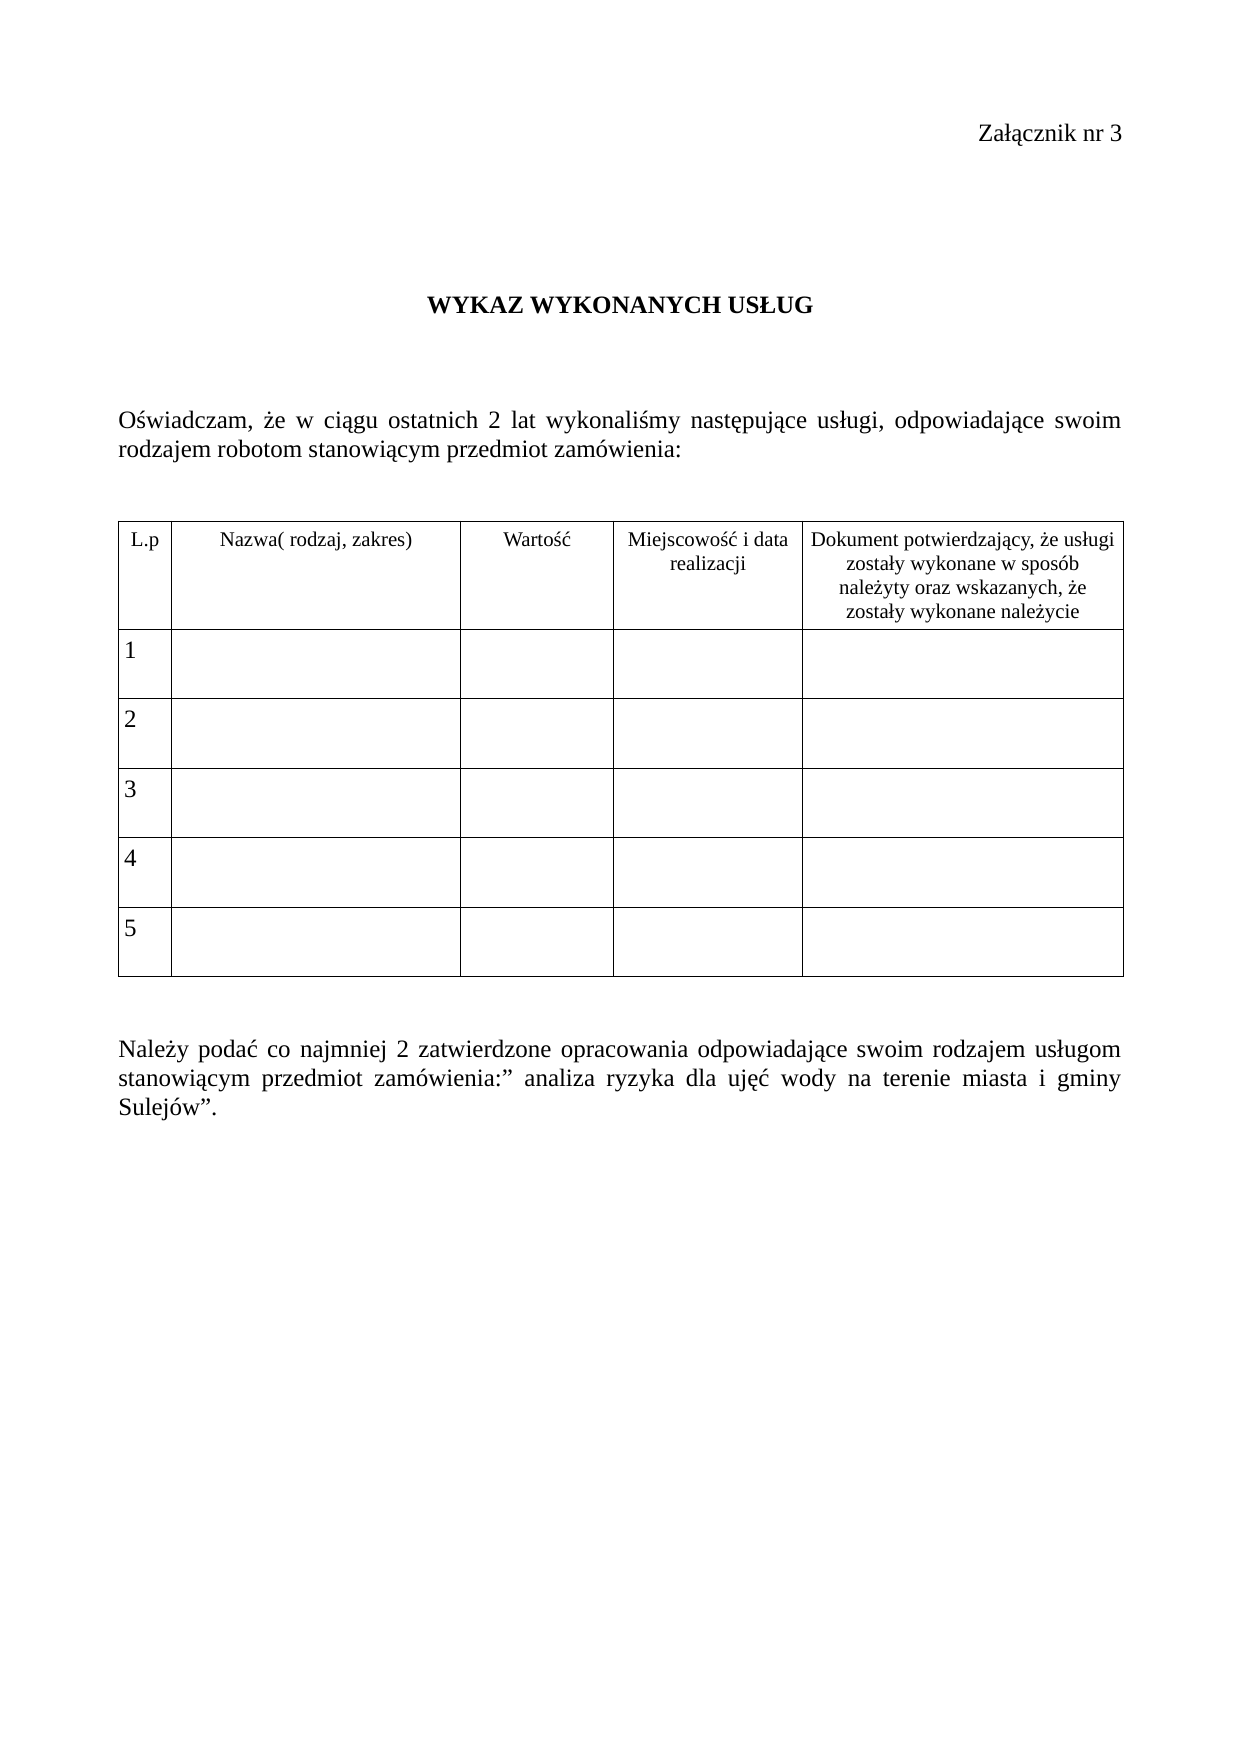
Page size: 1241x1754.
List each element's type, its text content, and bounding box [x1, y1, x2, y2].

table_cell [172, 699, 460, 768]
table_cell [461, 769, 613, 837]
table_header Dokument potwierdzający, że usługi zostały wykonane w sposób należyty oraz wskazanych, że zostały wykonane należycie [803, 522, 1123, 629]
table_cell [172, 908, 460, 976]
table_cell [614, 630, 802, 698]
table_cell 1 [119, 630, 171, 698]
text Oświadczam, że w ciągu ostatnich 2 lat wykonaliśmy następujące usługi, odpowiadające swoim rodzajem robotom stanowiącym przedmiot zamówienia: [118, 406, 1122, 463]
table_cell [614, 769, 802, 837]
table_header Nazwa( rodzaj, zakres) [172, 522, 460, 629]
table_cell 2 [119, 699, 171, 768]
table_header Wartość [461, 522, 613, 629]
table_cell [461, 838, 613, 907]
text WYKAZ WYKONANYCH USŁUG [118, 291, 1122, 319]
table_cell [614, 908, 802, 976]
table_cell [461, 699, 613, 768]
table_cell [461, 908, 613, 976]
table_header Miejscowość i data realizacji [614, 522, 802, 629]
table_cell [172, 769, 460, 837]
table_cell [614, 699, 802, 768]
table_cell 5 [119, 908, 171, 976]
table_cell [803, 630, 1123, 698]
table_cell [803, 838, 1123, 907]
table_cell 4 [119, 838, 171, 907]
text Załącznik nr 3 [118, 118, 1122, 147]
table_cell [803, 769, 1123, 837]
table_cell [614, 838, 802, 907]
table_cell [461, 630, 613, 698]
table_header L.p [119, 522, 171, 629]
table_cell [172, 838, 460, 907]
table_cell [172, 630, 460, 698]
table_cell 3 [119, 769, 171, 837]
table_cell [803, 908, 1123, 976]
table_cell [803, 699, 1123, 768]
text Należy podać co najmniej 2 zatwierdzone opracowania odpowiadające swoim rodzajem usługom stanowiącym przedmiot zamówienia:” analiza ryzyka dla ujęć wody na terenie miasta i gminy Sulejów”. [118, 1034, 1122, 1121]
